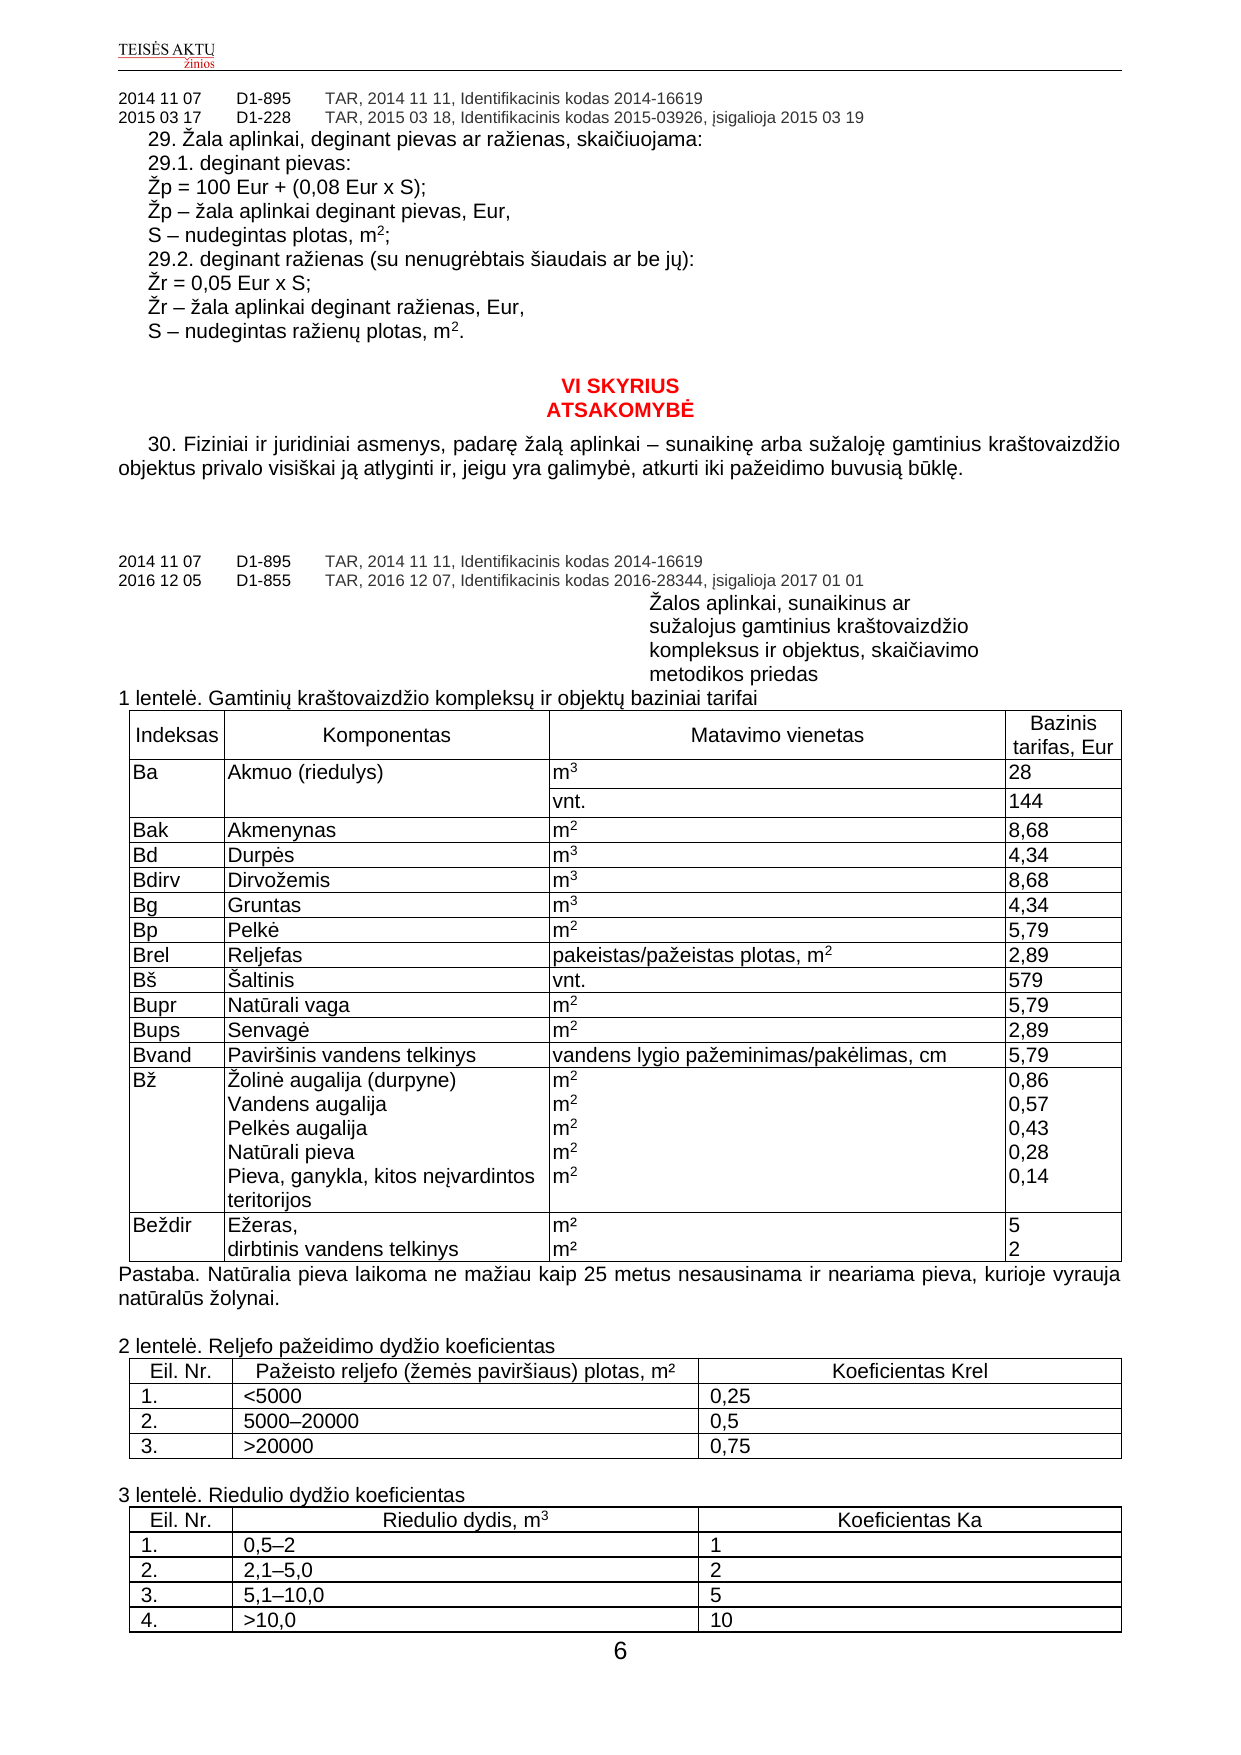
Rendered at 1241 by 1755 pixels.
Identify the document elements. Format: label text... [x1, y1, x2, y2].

text S – nudegintas plotas, m2; [118, 223, 1122, 247]
table_cell 3. [130, 1583, 232, 1606]
table_cell <5000 [233, 1384, 698, 1407]
table_cell m2 [550, 1140, 1005, 1164]
table_header Koeficientas Krel [699, 1359, 1121, 1382]
text S – nudegintas ražienų plotas, m2. [118, 319, 1122, 343]
table_cell 2,1–5,0 [233, 1558, 698, 1581]
text Pastaba. Natūralia pieva laikoma ne mažiau kaip 25 metus nesausinama ir neariama pieva, kurioje vyrauja natūralūs žolynai. [118, 1262, 1122, 1309]
table_cell 2 [699, 1558, 1121, 1581]
text Žr – žala aplinkai deginant ražienas, Eur, [118, 295, 1122, 319]
table_header Matavimo vienetas [550, 711, 1005, 759]
text 29. Žala aplinkai, deginant pievas ar ražienas, skaičiuojama: [118, 127, 1122, 151]
table_cell m2 [550, 918, 1005, 942]
table_cell Dirvožemis [225, 868, 549, 892]
table_cell [130, 1116, 224, 1140]
table_cell Ežeras, dirbtinis vandens telkinys [225, 1213, 549, 1261]
table_cell 2. [130, 1409, 232, 1432]
table_cell 10 [699, 1608, 1121, 1631]
table_cell Senvagė [225, 1018, 549, 1042]
table_cell Bupr [130, 993, 224, 1017]
table_cell 1 [699, 1533, 1121, 1556]
table_cell 5 [699, 1583, 1121, 1606]
table_cell Beždir [130, 1213, 224, 1261]
table_cell 8,68 [1006, 818, 1121, 842]
table_cell vnt. [550, 789, 1005, 817]
table_cell Bg [130, 893, 224, 917]
table_header Eil. Nr. [130, 1508, 232, 1531]
table_cell 1. [130, 1384, 232, 1407]
table_cell Gruntas [225, 893, 549, 917]
text 3 lentelė. Riedulio dydžio koeficientas [118, 1482, 1122, 1506]
table_header Riedulio dydis, m3 [233, 1508, 698, 1531]
table_cell m3 [550, 843, 1005, 867]
table_cell 8,68 [1006, 868, 1121, 892]
table_cell Akmuo (riedulys) [225, 760, 549, 817]
table_cell 1. [130, 1533, 232, 1556]
table_cell m2 [550, 1092, 1005, 1116]
table_cell Brel [130, 943, 224, 967]
table_cell 5,79 [1006, 1043, 1121, 1067]
table_header Eil. Nr. [130, 1359, 232, 1382]
table_cell Bd [130, 843, 224, 867]
table_cell [130, 1092, 224, 1116]
table_cell pakeistas/pažeistas plotas, m2 [550, 943, 1005, 967]
text 2014 11 07 D1-895 TAR, 2014 11 11, Identifikacinis kodas 2014-16619 [118, 89, 1122, 108]
text 2014 11 07 D1-895 TAR, 2014 11 11, Identifikacinis kodas 2014-16619 [118, 552, 1122, 571]
text 1 lentelė. Gamtinių kraštovaizdžio kompleksų ir objektų baziniai tarifai [118, 686, 1122, 710]
table_cell vandens lygio pažeminimas/pakėlimas, cm [550, 1043, 1005, 1067]
table_cell m3 [550, 893, 1005, 917]
table_cell Pelkės augalija [225, 1116, 549, 1140]
table_cell Šaltinis [225, 968, 549, 992]
text Žalos aplinkai, sunaikinus ar sužalojus gamtinius kraštovaizdžio kompleksus ir objektus, skaičiavimo metodikos priedas [649, 590, 1122, 686]
table_cell >20000 [233, 1434, 698, 1457]
table_cell Bvand [130, 1043, 224, 1067]
table_header Koeficientas Ka [699, 1508, 1121, 1531]
text 2015 03 17 D1-228 TAR, 2015 03 18, Identifikacinis kodas 2015-03926, įsigalioja 2015 03 19 [118, 108, 1122, 127]
text Žp = 100 Eur + (0,08 Eur x S); [118, 175, 1122, 199]
table_cell 2. [130, 1558, 232, 1581]
table_cell m2 [550, 1068, 1005, 1092]
table_cell 0,75 [699, 1434, 1121, 1457]
table_header Indeksas [130, 711, 224, 759]
table_cell 4,34 [1006, 843, 1121, 867]
table_cell >10,0 [233, 1608, 698, 1631]
table_cell Bups [130, 1018, 224, 1042]
text 2016 12 05 D1-855 TAR, 2016 12 07, Identifikacinis kodas 2016-28344, įsigalioja 2017 01 01 [118, 571, 1122, 590]
table_cell Natūrali pieva [225, 1140, 549, 1164]
table_cell 0,57 [1006, 1092, 1121, 1116]
table_cell 5,79 [1006, 993, 1121, 1017]
table_cell Bž [130, 1068, 224, 1092]
table_cell 0,14 [1006, 1164, 1121, 1212]
table_cell m2 [550, 993, 1005, 1017]
table_cell [130, 1140, 224, 1164]
table_cell m3 [550, 868, 1005, 892]
table_cell 0,86 [1006, 1068, 1121, 1092]
table_cell 4. [130, 1608, 232, 1631]
table_cell m2 [550, 1018, 1005, 1042]
table_cell 0,5 [699, 1409, 1121, 1432]
table_cell Natūrali vaga [225, 993, 549, 1017]
table_cell 5000–20000 [233, 1409, 698, 1432]
table_cell 3. [130, 1434, 232, 1457]
text 30. Fiziniai ir juridiniai asmenys, padarę žalą aplinkai – sunaikinę arba sužaloję gamtinius kraštovaizdžio objektus privalo visiškai ją atlyginti ir, jeigu yra galimybė, atkurti iki pažeidimo buvusią būklę. [118, 432, 1122, 480]
table_cell 0,43 [1006, 1116, 1121, 1140]
table_cell Paviršinis vandens telkinys [225, 1043, 549, 1067]
table_cell Pieva, ganykla, kitos neįvardintos teritorijos [225, 1164, 549, 1212]
table_cell Pelkė [225, 918, 549, 942]
table_cell Bdirv [130, 868, 224, 892]
table_cell 28 [1006, 760, 1121, 788]
table_cell m2 [550, 1164, 1005, 1212]
table_cell 579 [1006, 968, 1121, 992]
table_cell 5 2 [1006, 1213, 1121, 1261]
table_cell Ba [130, 760, 224, 817]
table_cell m² m² [550, 1213, 1005, 1261]
table_cell 5,79 [1006, 918, 1121, 942]
text 2 lentelė. Reljefo pažeidimo dydžio koeficientas [118, 1333, 1122, 1357]
table_cell m3 [550, 760, 1005, 788]
table_header Pažeisto reljefo (žemės paviršiaus) plotas, m² [233, 1359, 698, 1382]
text Žp – žala aplinkai deginant pievas, Eur, [118, 199, 1122, 223]
table_cell 5,1–10,0 [233, 1583, 698, 1606]
table_cell vnt. [550, 968, 1005, 992]
table_header Komponentas [225, 711, 549, 759]
table_cell Akmenynas [225, 818, 549, 842]
table_cell m2 [550, 818, 1005, 842]
table_cell m2 [550, 1116, 1005, 1140]
table_cell Vandens augalija [225, 1092, 549, 1116]
table_cell Reljefas [225, 943, 549, 967]
table_cell 0,5–2 [233, 1533, 698, 1556]
text 29.2. deginant ražienas (su nenugrėbtais šiaudais ar be jų): [118, 247, 1122, 271]
table_cell 0,28 [1006, 1140, 1121, 1164]
text VI SKYRIUS ATSAKOMYBĖ [118, 374, 1122, 422]
text Žr = 0,05 Eur x S; [118, 271, 1122, 295]
table_cell Durpės [225, 843, 549, 867]
table_cell Bak [130, 818, 224, 842]
table_cell [130, 1164, 224, 1212]
table_cell 144 [1006, 789, 1121, 817]
table_cell 4,34 [1006, 893, 1121, 917]
table_cell Bš [130, 968, 224, 992]
table_header Bazinis tarifas, Eur [1006, 711, 1121, 759]
table_cell Žolinė augalija (durpyne) [225, 1068, 549, 1092]
table_cell 0,25 [699, 1384, 1121, 1407]
table_cell Bp [130, 918, 224, 942]
text 29.1. deginant pievas: [118, 151, 1122, 175]
table_cell 2,89 [1006, 943, 1121, 967]
table_cell 2,89 [1006, 1018, 1121, 1042]
